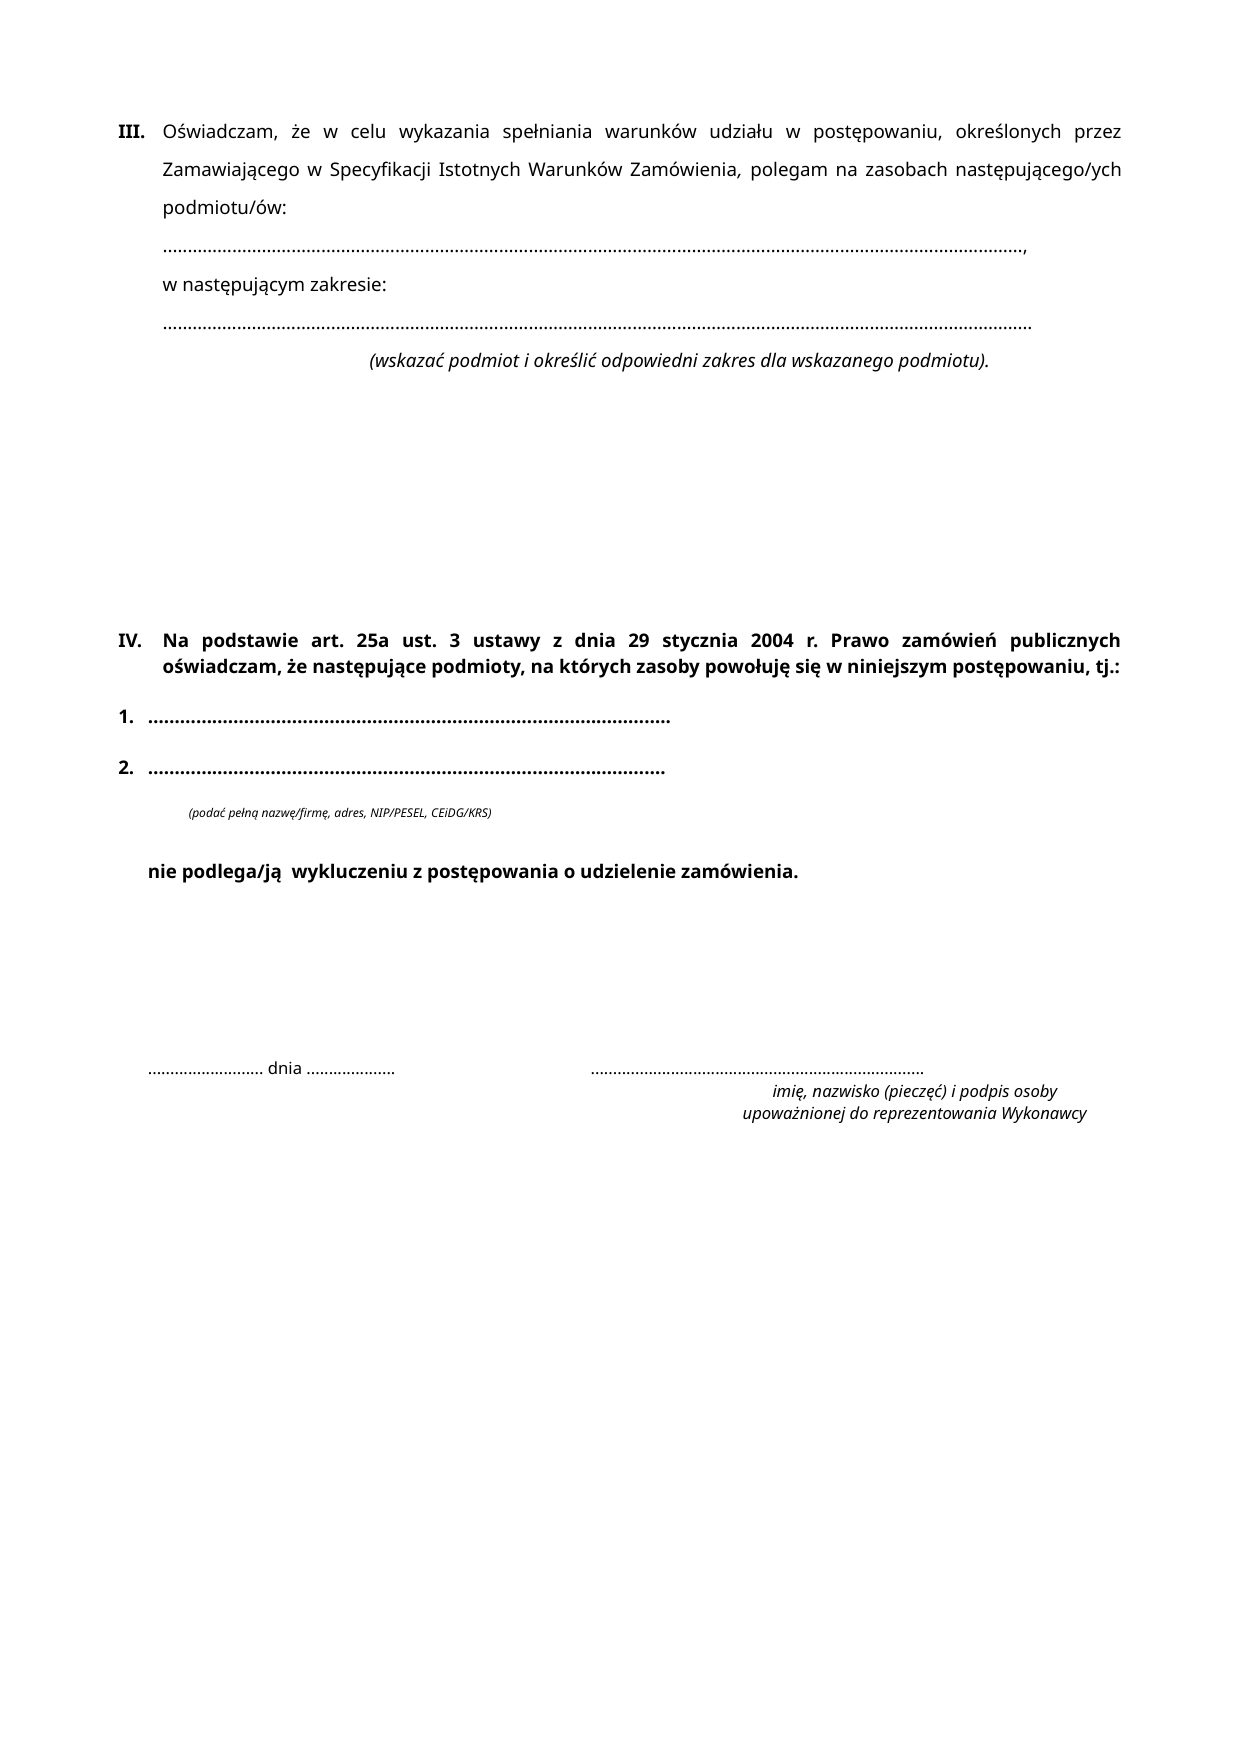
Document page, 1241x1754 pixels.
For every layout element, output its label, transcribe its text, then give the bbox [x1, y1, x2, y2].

list Na podstawie art. 25a ust. 3 ustawy z dnia 29 stycznia 2004 r. Prawo zamówień publicznych oświadczam, że następujące podmioty, na których zasoby powołuję się w niniejszym postępowaniu, tj.: [118, 628, 1122, 679]
list Oświadczam, że w celu wykazania spełniania warunków udziału w postępowaniu, określonych przez Zamawiającego w Specyfikacji Istotnych Warunków Zamówienia, polegam na zasobach następującego/ych podmiotu/ów: [118, 118, 1122, 220]
text nie podlega/ją wykluczeniu z postępowania o udzielenie zamówienia. [118, 858, 1122, 884]
list ……………………………………………………………………………………. [118, 754, 1122, 780]
text ……………………………..…………………………………………………………………………………………………………………………… [148, 309, 1122, 335]
text .......................... dnia .................... ........................................................................... [148, 1056, 1122, 1079]
text (podać pełną nazwę/firmę, adres, NIP/PESEL, CEiDG/KRS) [118, 805, 1122, 833]
text ..………………………………………………………………………………………………………………………………….……………………, [162, 233, 1122, 258]
text upoważnionej do reprezentowania Wykonawcy [118, 1102, 1122, 1124]
text (wskazać podmiot i określić odpowiedni zakres dla wskazanego podmiotu). [118, 347, 1122, 373]
list …………………………………………………………………………………….. [118, 704, 1122, 729]
text imię, nazwisko (pieczęć) i podpis osoby [118, 1079, 1122, 1102]
text w następującym zakresie: [162, 271, 1122, 297]
